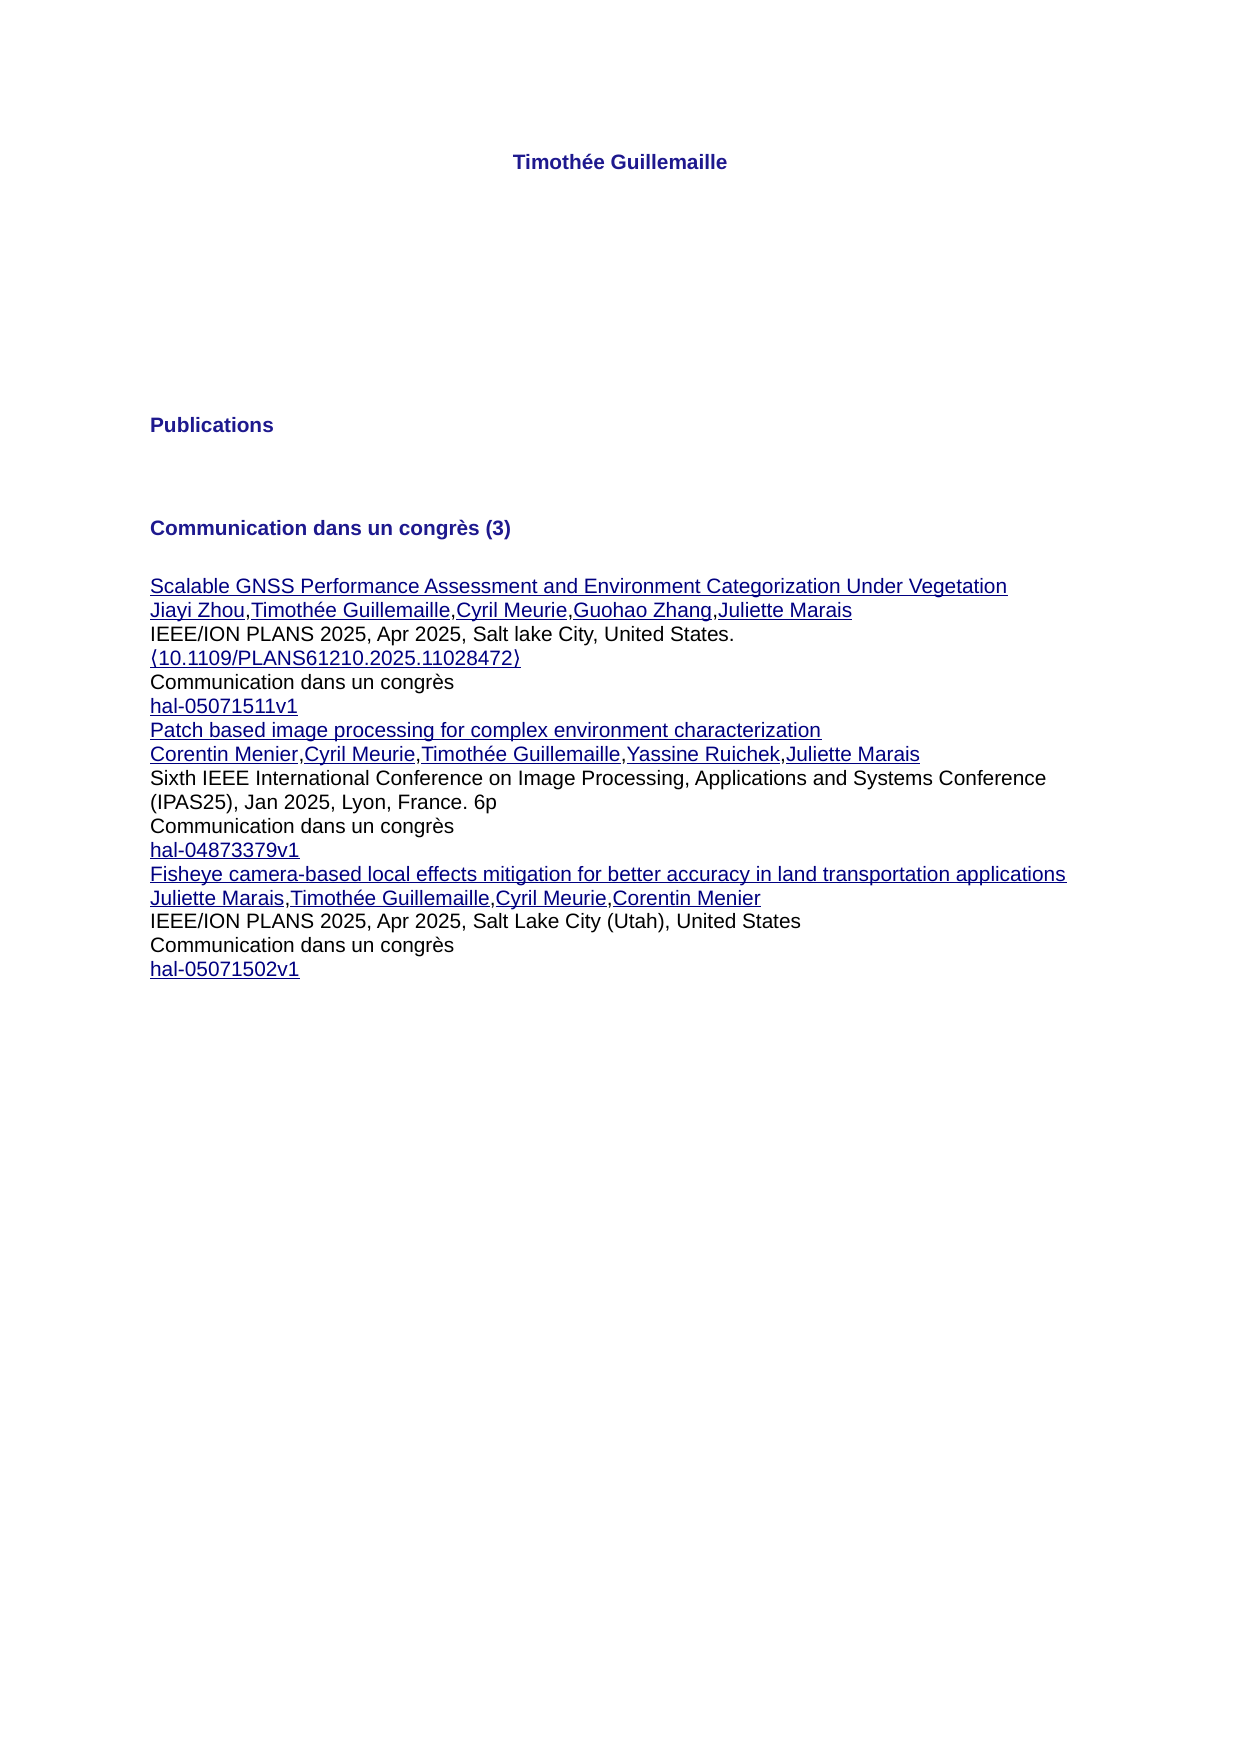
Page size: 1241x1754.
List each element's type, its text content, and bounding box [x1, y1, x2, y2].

table_cell Patch based image processing for complex environment characterization Corentin Menier,Cyril Meurie,Timothée Guillemaille,Yassine Ruichek,Juliette Marais Sixth IEEE International Conference on Image Processing, Applications and Systems Conference (IPAS25), Jan 2025, Lyon, France. 6p Communication dans un congrès hal-04873379v1 [150, 718, 1090, 861]
table_cell Fisheye camera-based local effects mitigation for better accuracy in land transportation applications Juliette Marais,Timothée Guillemaille,Cyril Meurie,Corentin Menier IEEE/ION PLANS 2025, Apr 2025, Salt Lake City (Utah), United States Communication dans un congrès hal-05071502v1 [150, 861, 1090, 981]
table_header Scalable GNSS Performance Assessment and Environment Categorization Under Vegetation Jiayi Zhou,Timothée Guillemaille,Cyril Meurie,Guohao Zhang,Juliette Marais IEEE/ION PLANS 2025, Apr 2025, Salt lake City, United States. ⟨10.1109/PLANS61210.2025.11028472⟩ Communication dans un congrès hal-05071511v1 [150, 574, 1090, 718]
subtitle Publications [150, 412, 1090, 436]
subtitle Communication dans un congrès (3) [150, 516, 1090, 539]
subtitle Timothée Guillemaille [150, 150, 1090, 174]
